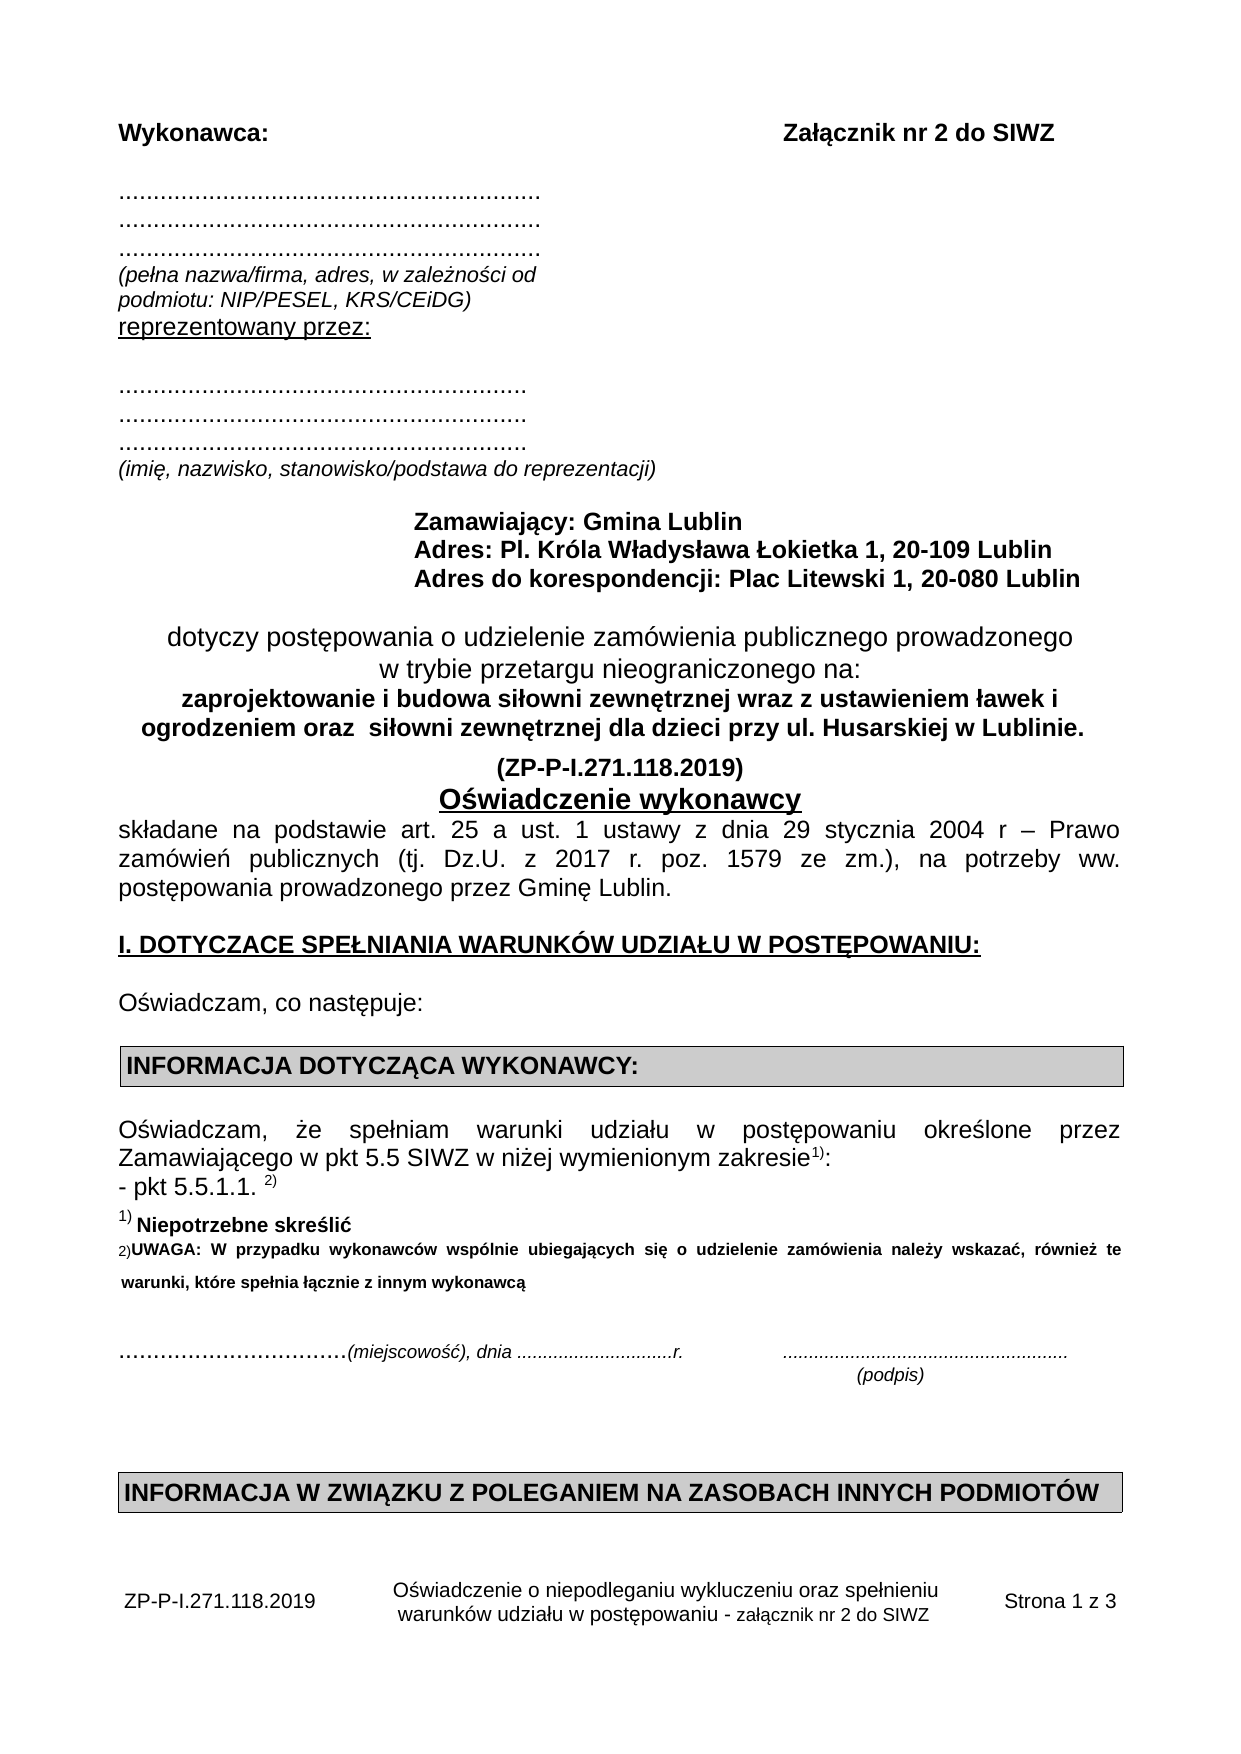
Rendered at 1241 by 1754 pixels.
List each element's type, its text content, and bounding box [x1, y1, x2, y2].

text podmiotu: NIP/PESEL, KRS/CEiDG) [118, 287, 1122, 312]
text .................................(miejscowość), dnia ..............................r. ....................................................... [118, 1335, 1122, 1364]
text ............................................................. [118, 176, 1122, 204]
table_header INFORMACJA DOTYCZĄCA WYKONAWCY: [121, 1047, 1123, 1086]
text (ZP-P-I.271.118.2019) [118, 753, 1122, 782]
text reprezentowany przez: [118, 312, 1122, 341]
text - pkt 5.5.1.1. 2) [118, 1172, 1122, 1201]
text Oświadczenie wykonawcy [118, 782, 1122, 816]
text (imię, nazwisko, stanowisko/podstawa do reprezentacji) [118, 456, 1122, 481]
text dotyczy postępowania o udzielenie zamówienia publicznego prowadzonego w trybie przetargu nieograniczonego na: [118, 621, 1122, 684]
text Oświadczam, że spełniam warunki udziału w postępowaniu określone przez Zamawiającego w pkt 5.5 SIWZ w niżej wymienionym zakresie1): [118, 1115, 1122, 1172]
text ........................................................... [118, 370, 1122, 398]
text ............................................................. [118, 233, 1122, 262]
text Oświadczam, co następuje: [118, 988, 1122, 1017]
table_header INFORMACJA W ZWIĄZKU Z POLEGANIEM NA ZASOBACH INNYCH PODMIOTÓW [119, 1473, 1122, 1512]
text ........................................................... [118, 427, 1122, 456]
text I. DOTYCZACE SPEŁNIANIA WARUNKÓW UDZIAŁU W POSTĘPOWANIU: [118, 931, 1122, 959]
text Adres do korespondencji: Plac Litewski 1, 20-080 Lublin [118, 564, 1122, 593]
text ........................................................... [118, 398, 1122, 427]
text Zamawiający: Gmina Lublin [118, 506, 1122, 535]
text 1) Niepotrzebne skreślić [118, 1201, 1122, 1239]
text (podpis) [118, 1364, 1122, 1386]
text Wykonawca: Załącznik nr 2 do SIWZ [118, 118, 1122, 147]
text zaprojektowanie i budowa siłowni zewnętrznej wraz z ustawieniem ławek i ogrodzeniem oraz siłowni zewnętrznej dla dzieci przy ul. Husarskiej w Lublinie. [118, 684, 1122, 741]
text ............................................................. [118, 204, 1122, 233]
text (pełna nazwa/firma, adres, w zależności od [118, 262, 1122, 287]
text 2)UWAGA: W przypadku wykonawców wspólnie ubiegających się o udzielenie zamówienia należy wskazać, również te warunki, które spełnia łącznie z innym wykonawcą [118, 1239, 1122, 1306]
text składane na podstawie art. 25 a ust. 1 ustawy z dnia 29 stycznia 2004 r – Prawo zamówień publicznych (tj. Dz.U. z 2017 r. poz. 1579 ze zm.), na potrzeby ww. postępowania prowadzonego przez Gminę Lublin. [118, 816, 1122, 902]
text Adres: Pl. Króla Władysława Łokietka 1, 20-109 Lublin [118, 535, 1122, 564]
